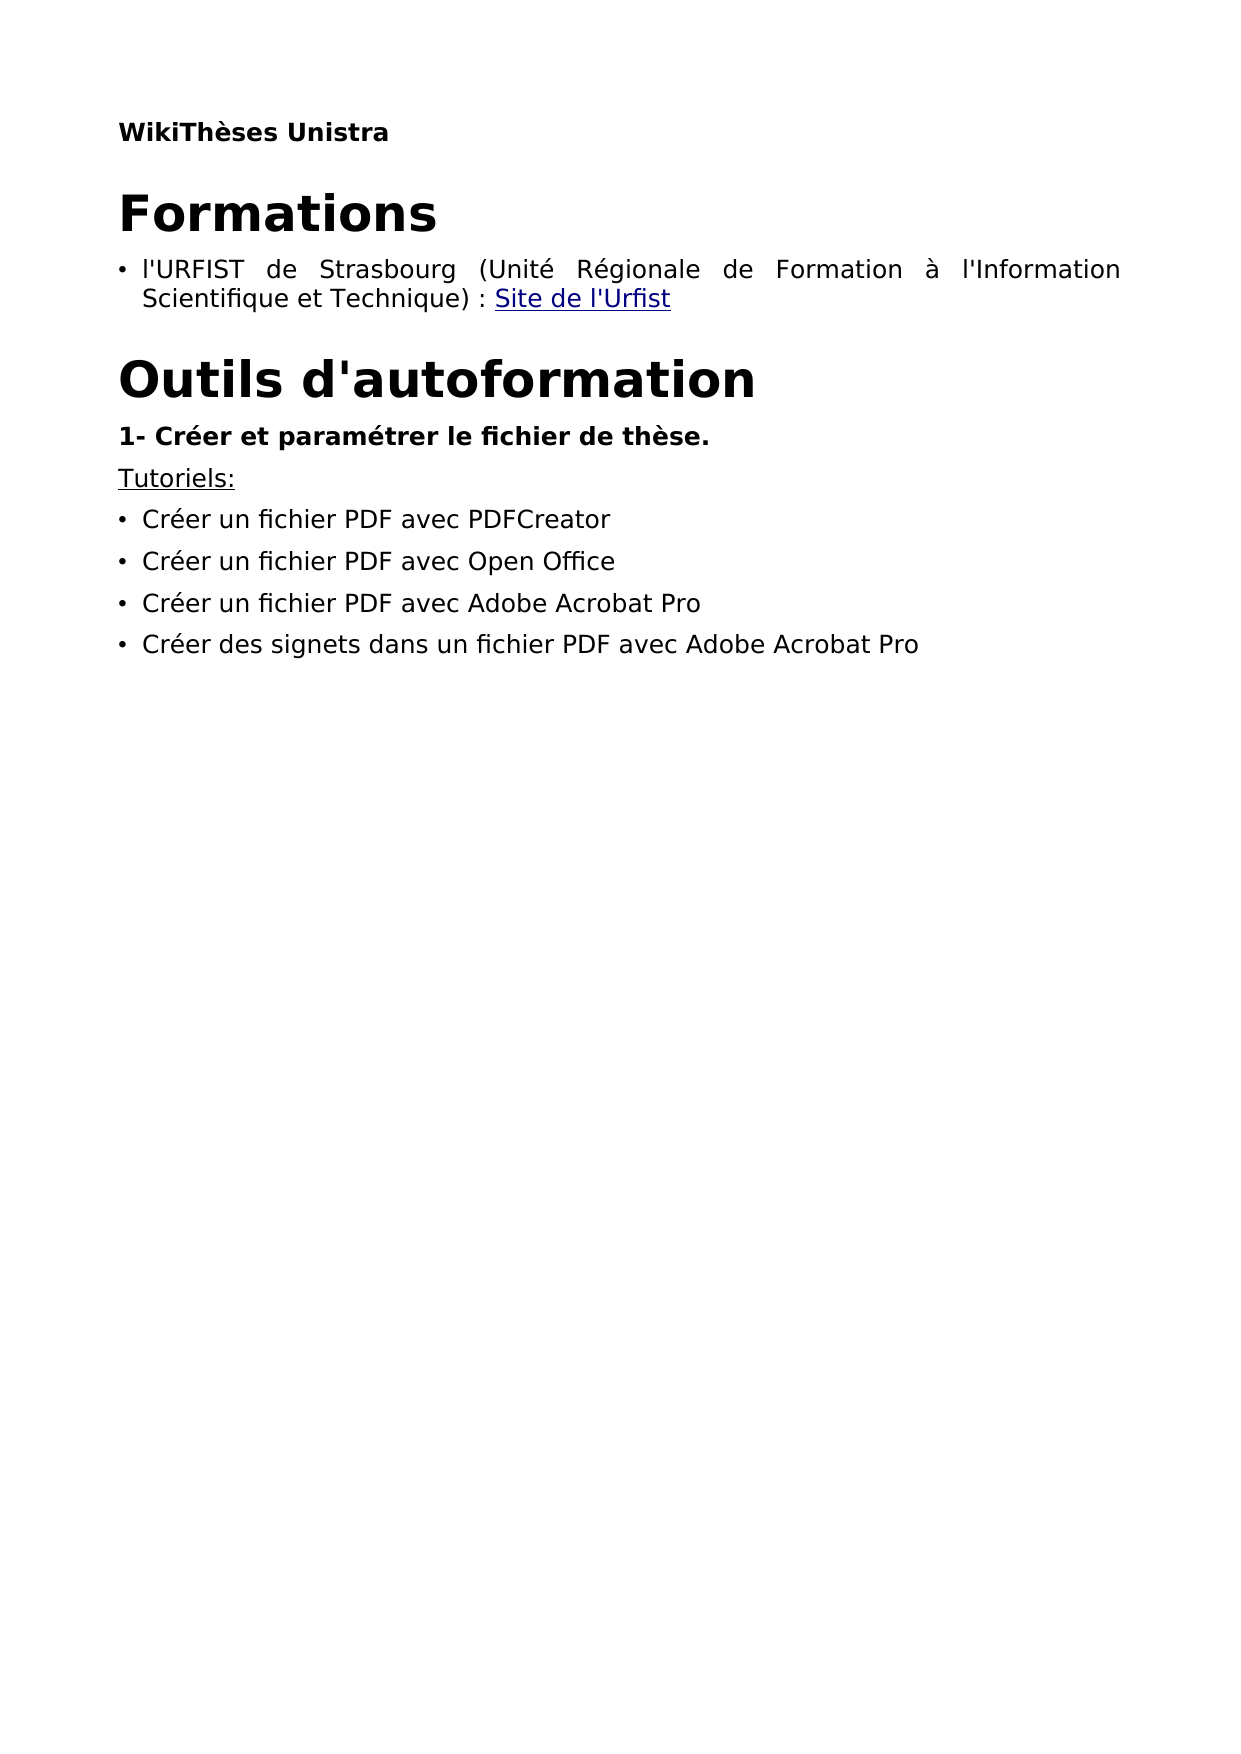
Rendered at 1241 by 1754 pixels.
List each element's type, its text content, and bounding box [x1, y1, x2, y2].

list Créer des signets dans un fichier PDF avec Adobe Acrobat Pro [118, 630, 1122, 659]
text 1- Créer et paramétrer le fichier de thèse. [118, 422, 1122, 451]
subtitle Formations [118, 185, 1122, 243]
subtitle Outils d'autoformation [118, 351, 1122, 409]
list l'URFIST de Strasbourg (Unité Régionale de Formation à l'Information Scientifique et Technique) : Site de l'Urfist [118, 256, 1122, 314]
text WikiThèses Unistra [118, 118, 1122, 147]
list Créer un fichier PDF avec Adobe Acrobat Pro [118, 589, 1122, 618]
list Créer un fichier PDF avec Open Office [118, 547, 1122, 576]
text Tutoriels: [118, 464, 1122, 493]
list Créer un fichier PDF avec PDFCreator [118, 505, 1122, 534]
